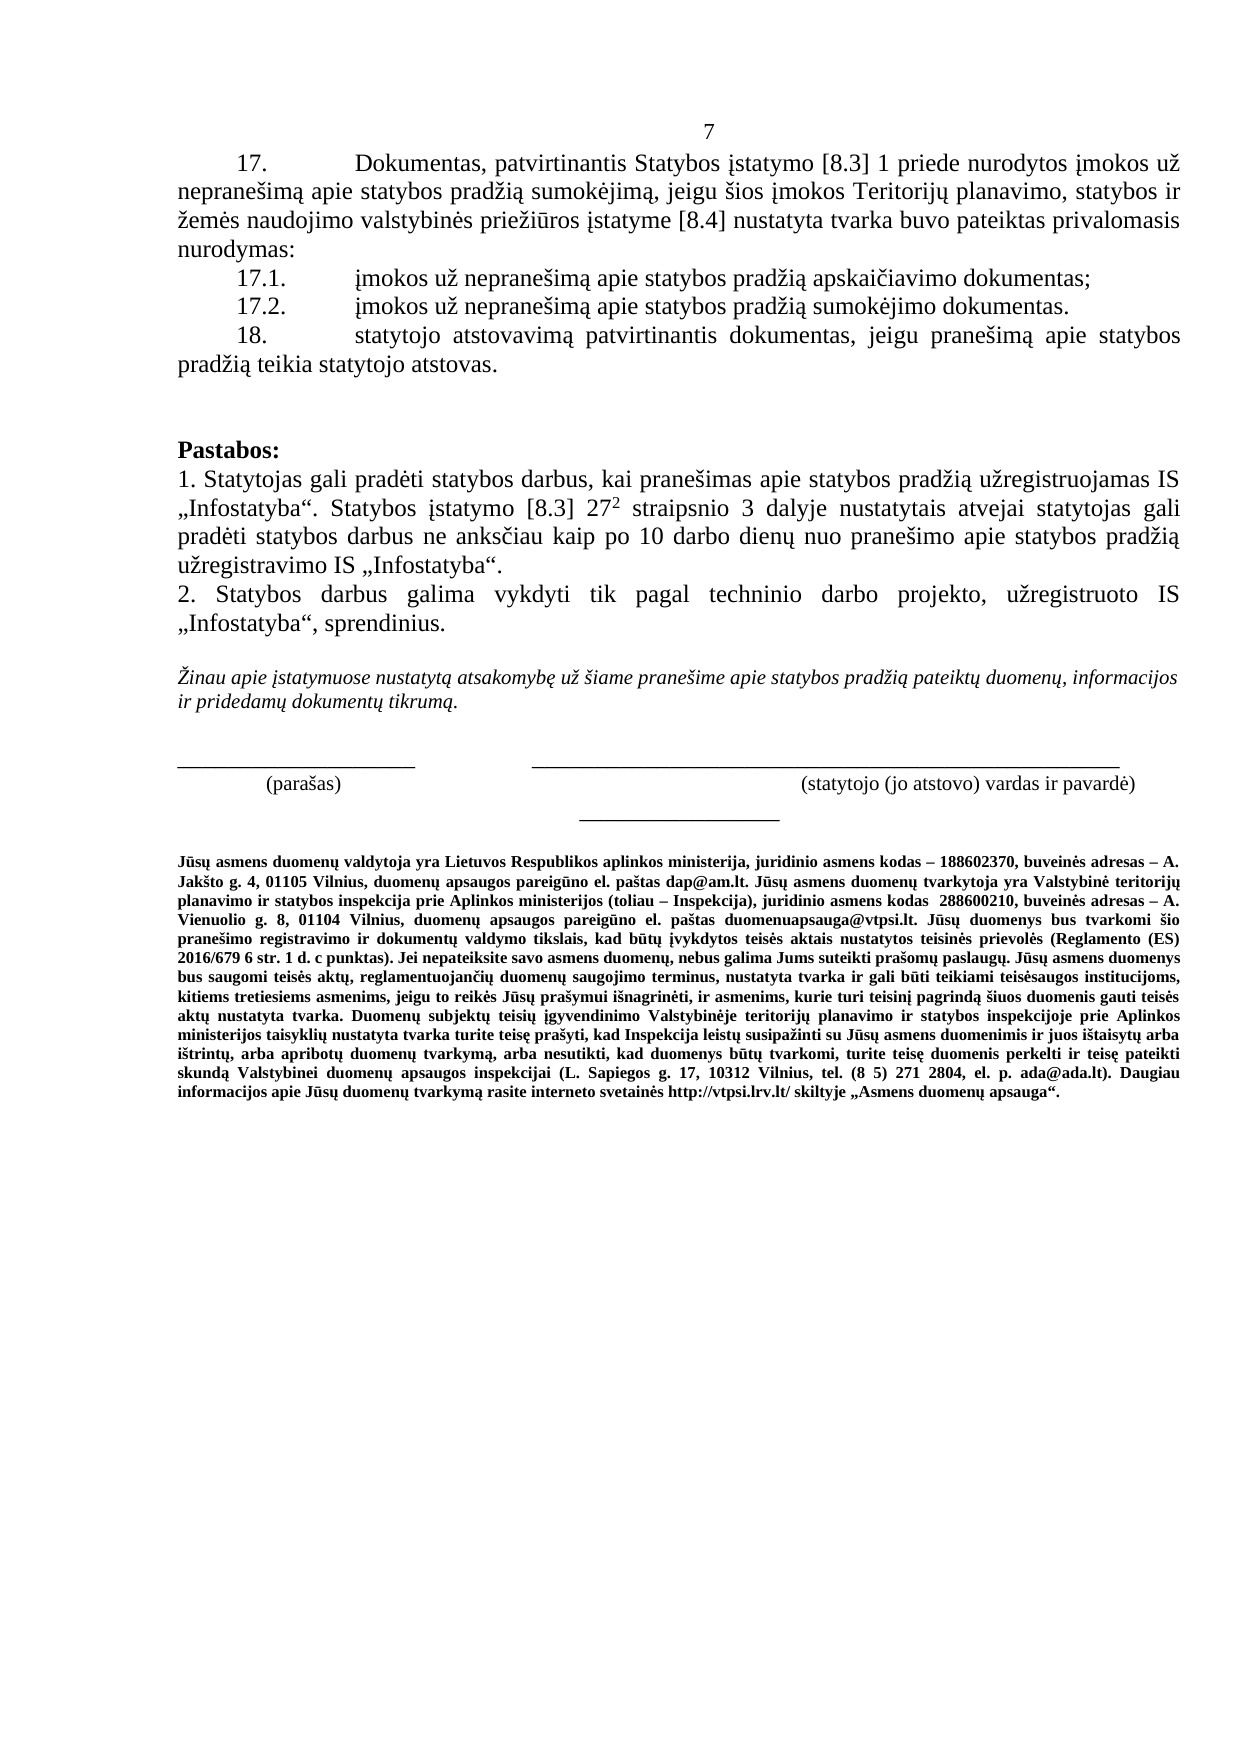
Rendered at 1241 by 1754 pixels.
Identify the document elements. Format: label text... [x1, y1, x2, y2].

text ________________ [177, 795, 1181, 823]
text 17.1. įmokos už nepranešimą apie statybos pradžią apskaičiavimo dokumentas; [177, 263, 1181, 291]
text Žinau apie įstatymuose nustatytą atsakomybę už šiame pranešime apie statybos pradžią pateiktų duomenų, informacijos ir pridedamų dokumentų tikrumą. [177, 665, 1181, 713]
text Pastabos: [177, 435, 1181, 464]
text ___________________ _______________________________________________ [177, 742, 1181, 771]
text 1. Statytojas gali pradėti statybos darbus, kai pranešimas apie statybos pradžią užregistruojamas IS „Infostatyba“. Statybos įstatymo [8.3] 272 straipsnio 3 dalyje nustatytais atvejai statytojas gali pradėti statybos darbus ne anksčiau kaip po 10 darbo dienų nuo pranešimo apie statybos pradžią užregistravimo IS „Infostatyba“. [177, 464, 1181, 579]
text Jūsų asmens duomenų valdytoja yra Lietuvos Respublikos aplinkos ministerija, juridinio asmens kodas – 188602370, buveinės adresas – A. Jakšto g. 4, 01105 Vilnius, duomenų apsaugos pareigūno el. paštas dap@am.lt. Jūsų asmens duomenų tvarkytoja yra Valstybinė teritorijų planavimo ir statybos inspekcija prie Aplinkos ministerijos (toliau – Inspekcija), juridinio asmens kodas 288600210, buveinės adresas – A. Vienuolio g. 8, 01104 Vilnius, duomenų apsaugos pareigūno el. paštas duomenuapsauga@vtpsi.lt. Jūsų duomenys bus tvarkomi šio pranešimo registravimo ir dokumentų valdymo tikslais, kad būtų įvykdytos teisės aktais nustatytos teisinės prievolės (Reglamento (ES) 2016/679 6 str. 1 d. c punktas). Jei nepateiksite savo asmens duomenų, nebus galima Jums suteikti prašomų paslaugų. Jūsų asmens duomenys bus saugomi teisės aktų, reglamentuojančių duomenų saugojimo terminus, nustatyta tvarka ir gali būti teikiami teisėsaugos institucijoms, kitiems tretiesiems asmenims, jeigu to reikės Jūsų prašymui išnagrinėti, ir asmenims, kurie turi teisinį pagrindą šiuos duomenis gauti teisės aktų nustatyta tvarka. Duomenų subjektų teisių įgyvendinimo Valstybinėje teritorijų planavimo ir statybos inspekcijoje prie Aplinkos ministerijos taisyklių nustatyta tvarka turite teisę prašyti, kad Inspekcija leistų susipažinti su Jūsų asmens duomenimis ir juos ištaisytų arba ištrintų, arba apribotų duomenų tvarkymą, arba nesutikti, kad duomenys būtų tvarkomi, turite teisę duomenis perkelti ir teisę pateikti skundą Valstybinei duomenų apsaugos inspekcijai (L. Sapiegos g. 17, 10312 Vilnius, tel. (8 5) 271 2804, el. p. ada@ada.lt). Daugiau informacijos apie Jūsų duomenų tvarkymą rasite interneto svetainės http://vtpsi.lrv.lt/ skiltyje „Asmens duomenų apsauga“. [177, 852, 1181, 1101]
text 17. Dokumentas, patvirtinantis Statybos įstatymo [8.3] 1 priede nurodytos įmokos už nepranešimą apie statybos pradžią sumokėjimą, jeigu šios įmokos Teritorijų planavimo, statybos ir žemės naudojimo valstybinės priežiūros įstatyme [8.4] nustatyta tvarka buvo pateiktas privalomasis nurodymas: [177, 148, 1181, 263]
text (parašas) (statytojo (jo atstovo) vardas ir pavardė) [248, 771, 1181, 795]
text 18. statytojo atstovavimą patvirtinantis dokumentas, jeigu pranešimą apie statybos pradžią teikia statytojo atstovas. [177, 320, 1181, 378]
text 2. Statybos darbus galima vykdyti tik pagal techninio darbo projekto, užregistruoto IS „Infostatyba“, sprendinius. [177, 579, 1181, 636]
text 17.2. įmokos už nepranešimą apie statybos pradžią sumokėjimo dokumentas. [177, 291, 1181, 320]
